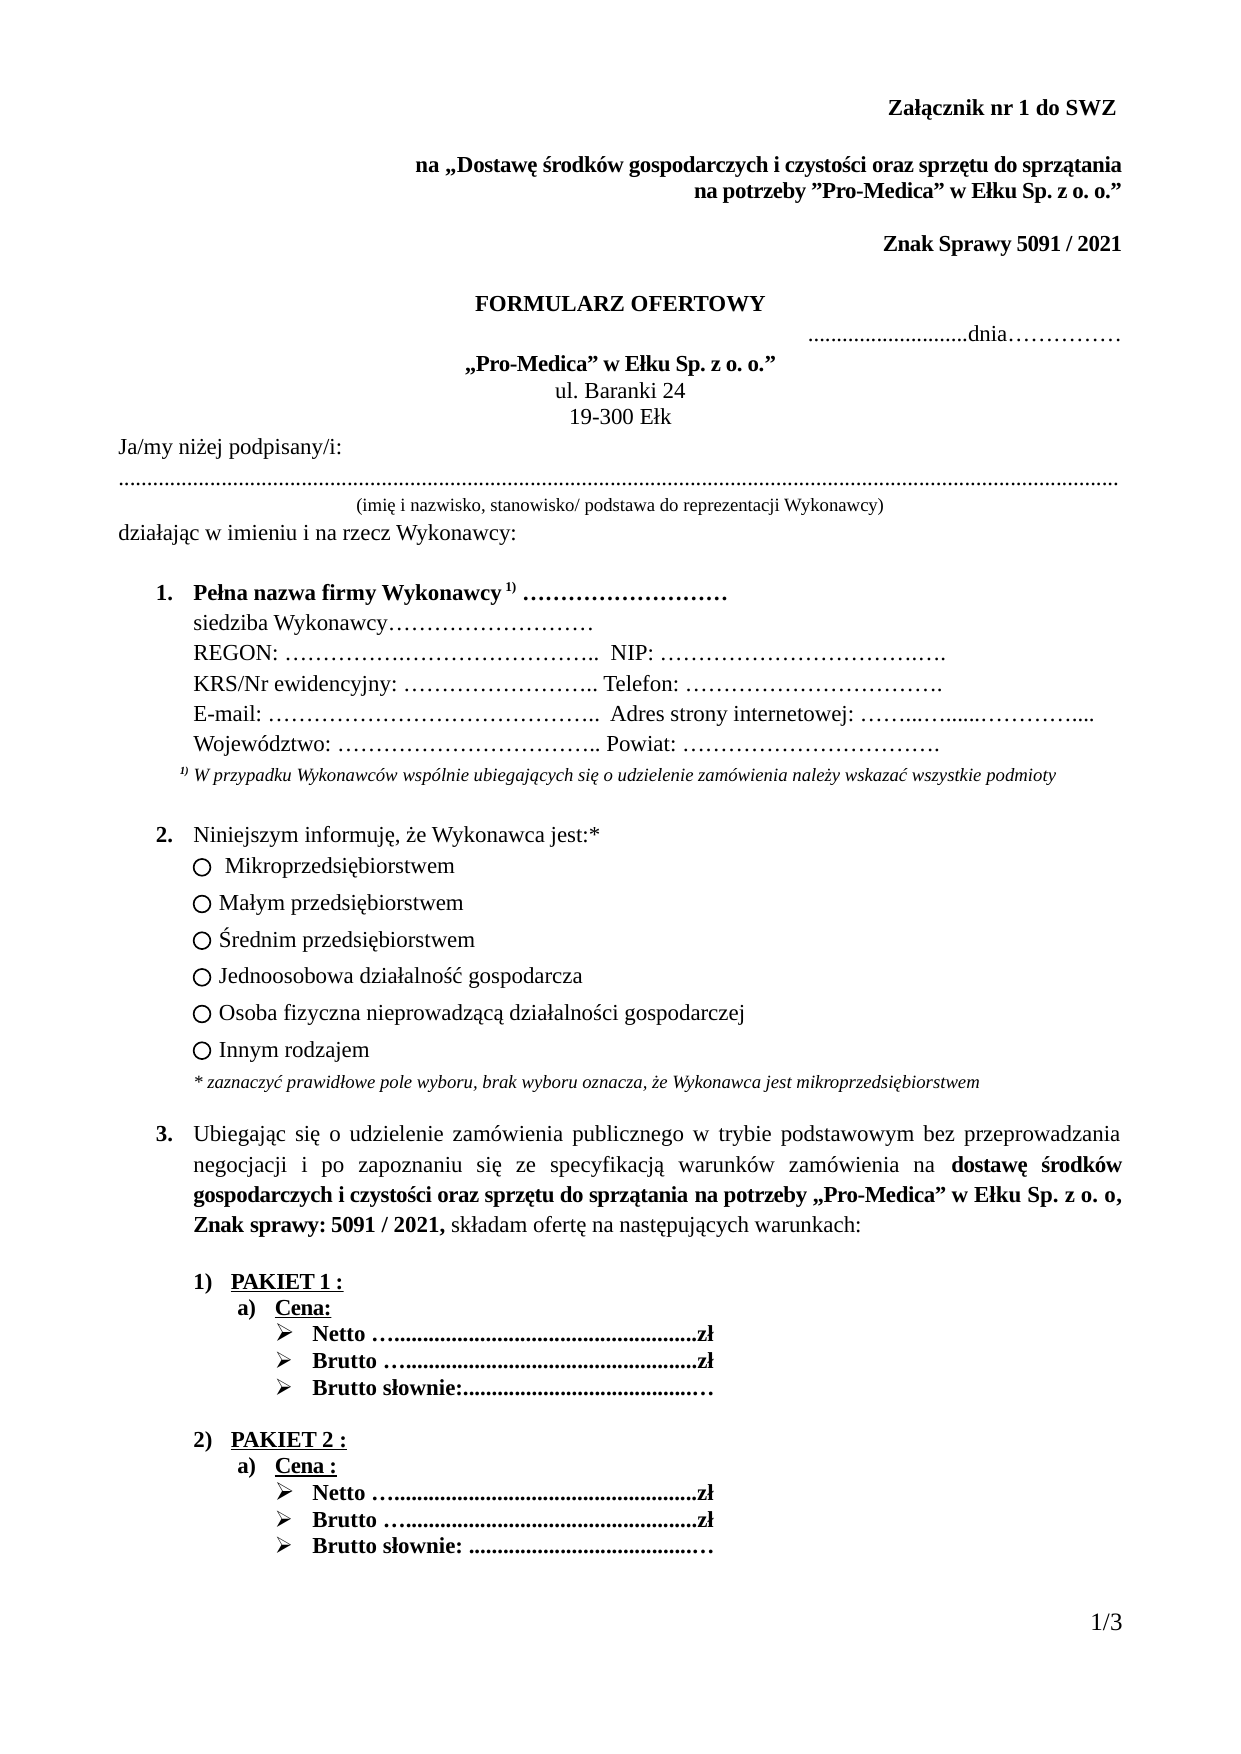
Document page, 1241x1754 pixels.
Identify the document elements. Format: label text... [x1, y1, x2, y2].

text [118, 961, 192, 994]
text Załącznik nr 1 do SWZ [118, 94, 1122, 120]
text Średnim przedsiębiorstwem [213, 924, 1122, 957]
list E-mail: …………………………………….. Adres strony internetowej: ……...…......………….... [156, 700, 1122, 726]
list Ubiegając się o udzielenie zamówienia publicznego w trybie podstawowym bez przeprowadzania negocjacji i po zapoznaniu się ze specyfikacją warunków zamówienia na dostawę środków gospodarczych i czystości oraz sprzętu do sprzątania na potrzeby „Pro-Medica” w Ełku Sp. z o. o, Znak sprawy: 5091 / 2021, składam ofertę na następujących warunkach: [156, 1121, 1122, 1237]
text [118, 888, 192, 920]
text Mikroprzedsiębiorstwem [213, 851, 1122, 884]
text [118, 924, 192, 957]
text ul. Baranki 24 [118, 377, 1122, 403]
list * zaznaczyć prawidłowe pole wyboru, brak wyboru oznacza, że Wykonawca jest mikroprzedsiębiorstwem [156, 1071, 1122, 1092]
list Cena : [237, 1453, 1122, 1479]
text ............................dnia…………… [118, 320, 1122, 347]
text (imię i nazwisko, stanowisko/ podstawa do reprezentacji Wykonawcy) [118, 494, 1122, 515]
list Pełna nazwa firmy Wykonawcy 1) ……………………… [156, 579, 1122, 605]
list Województwo: …………………………….. Powiat: ……………………………. [156, 730, 1122, 756]
list KRS/Nr ewidencyjny: …………………….. Telefon: ……………………………. [156, 670, 1122, 696]
list siedziba Wykonawcy……………………… [156, 609, 1122, 636]
text „Pro-Medica” w Ełku Sp. z o. o.” [118, 351, 1122, 377]
list Brutto słownie: .......................................… [274, 1532, 1122, 1558]
list PAKIET 1 : [193, 1268, 1122, 1294]
text Małym przedsiębiorstwem [213, 888, 1122, 920]
text na potrzeby ”Pro-Medica” w Ełku Sp. z o. o.” [118, 177, 1122, 203]
text 1) W przypadku Wykonawców wspólnie ubiegających się o udzielenie zamówienia należy wskazać wszystkie podmioty [118, 760, 1122, 787]
text Znak Sprawy 5091 / 2021 [118, 230, 1122, 256]
list PAKIET 2 : [193, 1426, 1122, 1453]
text Ja/my niżej podpisany/i: [118, 433, 1122, 460]
list Brutto …...................................................zł [274, 1506, 1122, 1532]
list Brutto …...................................................zł [274, 1347, 1122, 1373]
text [118, 998, 192, 1030]
list Netto ….....................................................zł [274, 1479, 1122, 1506]
text działając w imieniu i na rzecz Wykonawcy: [118, 519, 1122, 545]
text Osoba fizyczna nieprowadzącą działalności gospodarczej [213, 998, 1122, 1030]
list Netto ….....................................................zł [274, 1320, 1122, 1347]
text na „Dostawę środków gospodarczych i czystości oraz sprzętu do sprzątania [118, 151, 1122, 177]
text FORMULARZ OFERTOWY [118, 290, 1122, 316]
list Niniejszym informuję, że Wykonawca jest:* [156, 821, 1122, 847]
text [118, 1034, 192, 1067]
text Jednoosobowa działalność gospodarcza [213, 961, 1122, 994]
text 19-300 Ełk [118, 403, 1122, 429]
list Cena: [237, 1294, 1122, 1320]
text [118, 851, 192, 884]
text ............................................................................................................................................................................... [118, 464, 1122, 490]
list Brutto słownie:........................................… [274, 1373, 1122, 1400]
list REGON: …………….…………………….. NIP: …………………………….…. [156, 639, 1122, 666]
text Innym rodzajem [213, 1034, 1122, 1067]
